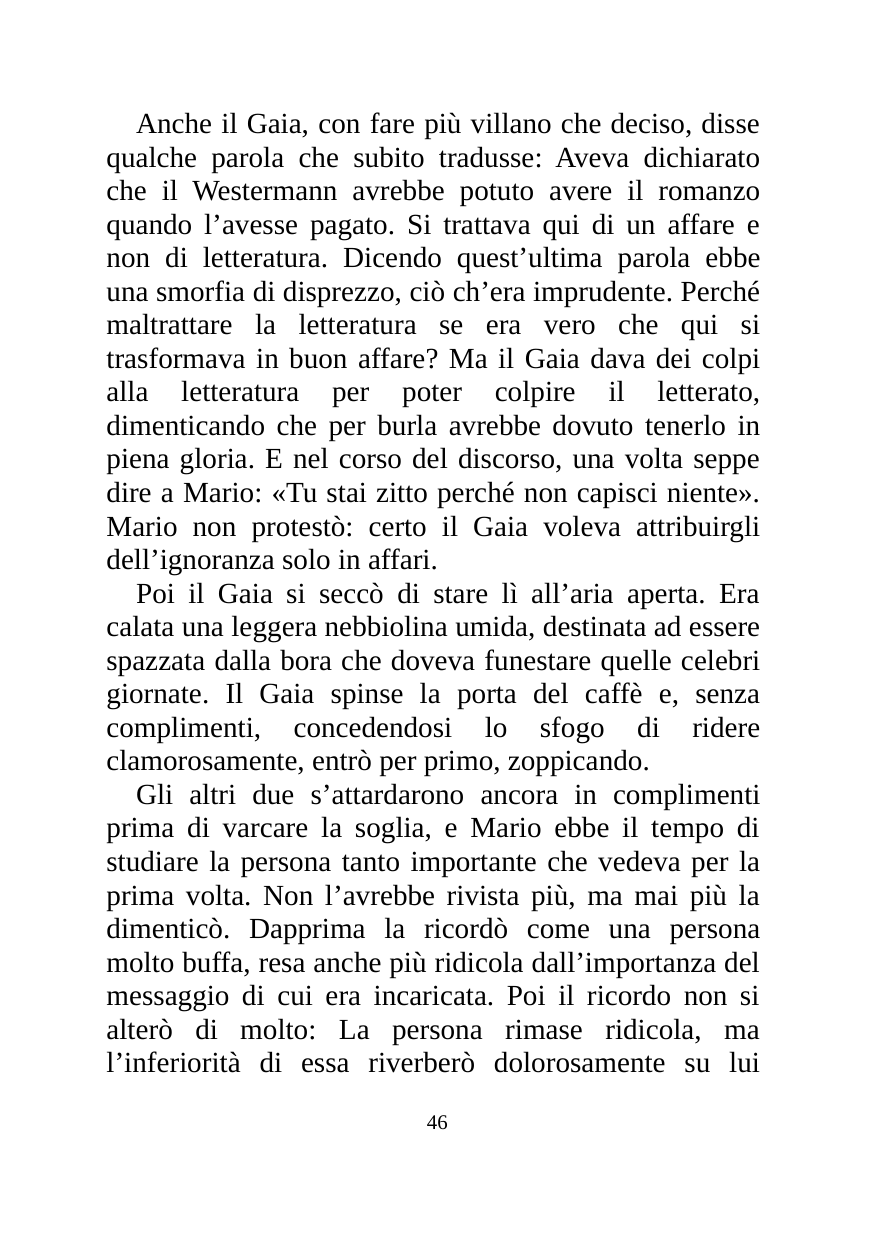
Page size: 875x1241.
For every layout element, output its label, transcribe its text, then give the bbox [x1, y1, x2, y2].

text Gli altri due s’attardarono ancora in complimenti prima di varcare la soglia, e Mario ebbe il tempo di studiare la persona tanto importante che vedeva per la prima volta. Non l’avrebbe rivista più, ma mai più la dimenticò. Dapprima la ricordò come una persona molto buffa, resa anche più ridicola dall’importanza del messaggio di cui era incaricata. Poi il ricordo non si alterò di molto: La persona rimase ridicola, ma l’inferiorità di essa riverberò dolorosamente su lui [106, 777, 761, 1079]
text Anche il Gaia, con fare più villano che deciso, disse qualche parola che subito tradusse: Aveva dichiarato che il Westermann avrebbe potuto avere il romanzo quando l’avesse pagato. Si trattava qui di un affare e non di letteratura. Dicendo quest’ultima parola ebbe una smorfia di disprezzo, ciò ch’era imprudente. Perché maltrattare la letteratura se era vero che qui si trasformava in buon affare? Ma il Gaia dava dei colpi alla letteratura per poter colpire il letterato, dimenticando che per burla avrebbe dovuto tenerlo in piena gloria. E nel corso del discorso, una volta seppe dire a Mario: «Tu stai zitto perché non capisci niente». Mario non protestò: certo il Gaia voleva attribuirgli dell’ignoranza solo in affari. [106, 106, 761, 576]
text Poi il Gaia si seccò di stare lì all’aria aperta. Era calata una leggera nebbiolina umida, destinata ad essere spazzata dalla bora che doveva funestare quelle celebri giornate. Il Gaia spinse la porta del caffè e, senza complimenti, concedendosi lo sfogo di ridere clamorosamente, entrò per primo, zoppicando. [106, 576, 761, 777]
